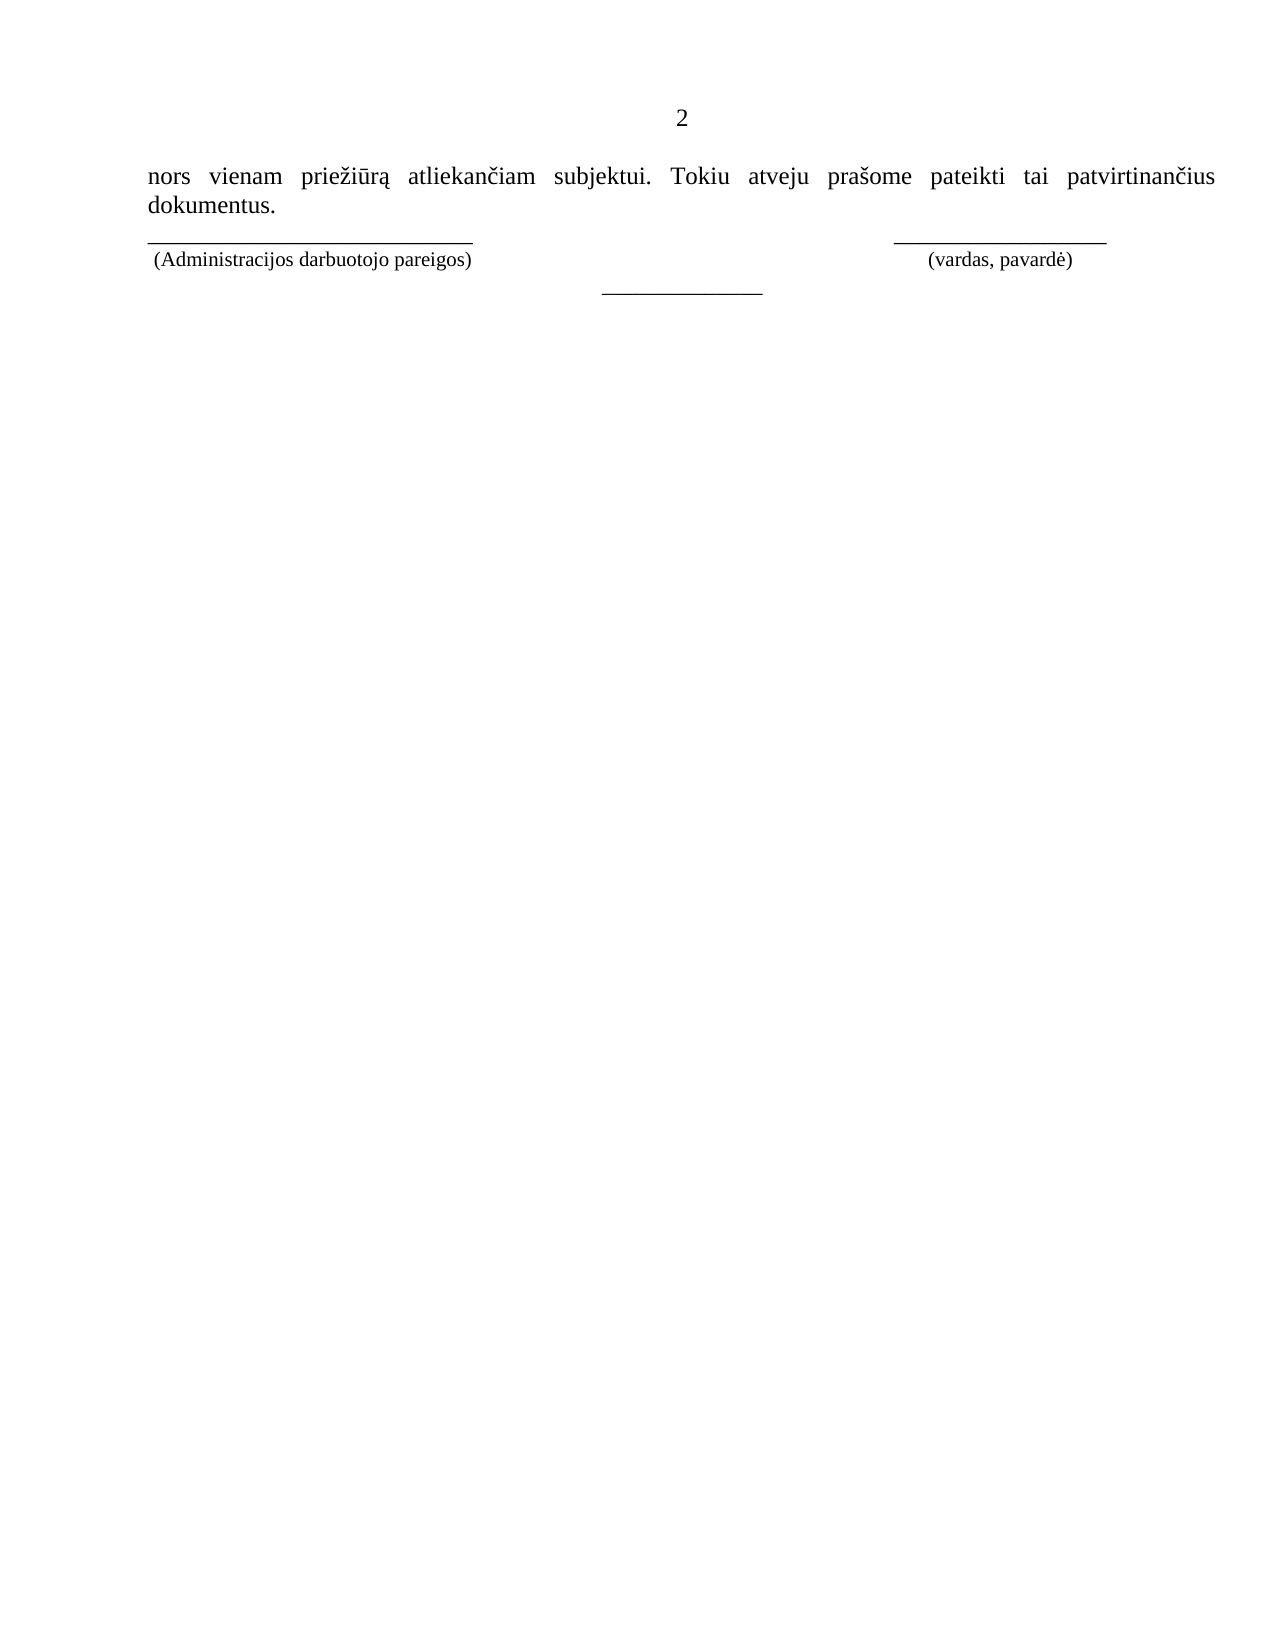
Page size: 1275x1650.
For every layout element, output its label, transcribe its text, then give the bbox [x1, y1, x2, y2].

text ______________ [148, 271, 1216, 298]
table_header [478, 219, 549, 271]
table_header [751, 219, 849, 271]
table_header [549, 219, 751, 271]
table_header _________________ (vardas, pavardė) [850, 219, 1151, 271]
table_header __________________________ (Administracijos darbuotojo pareigos) [148, 219, 478, 271]
text nors vienam priežiūrą atliekančiam subjektui. Tokiu atveju prašome pateikti tai patvirtinančius dokumentus. [148, 161, 1216, 218]
